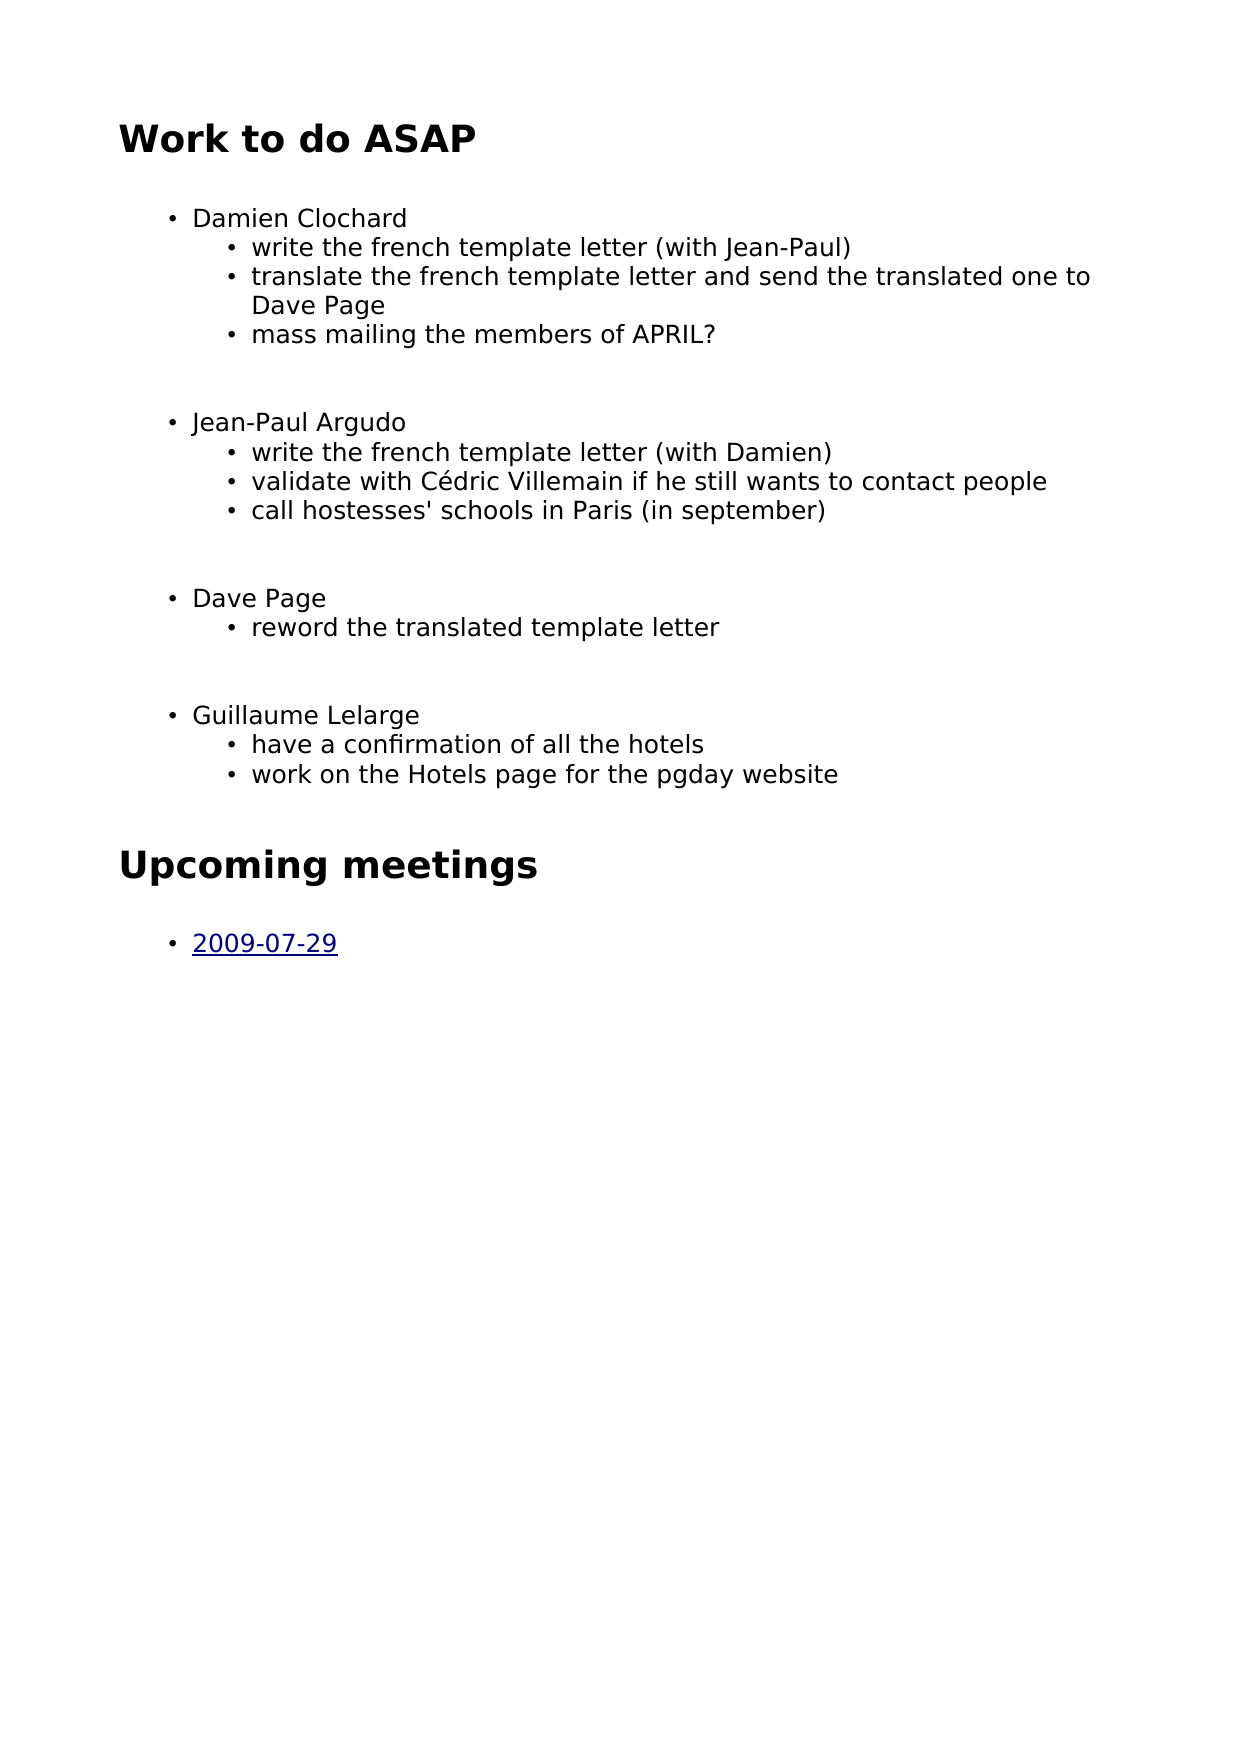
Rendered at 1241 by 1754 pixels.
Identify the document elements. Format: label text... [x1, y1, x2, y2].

list validate with Cédric Villemain if he still wants to contact people [236, 467, 1122, 496]
list Damien Clochard [177, 204, 1122, 233]
list work on the Hotels page for the pgday website [236, 760, 1122, 789]
list Jean-Paul Argudo [177, 408, 1122, 438]
list have a confirmation of all the hotels [236, 731, 1122, 760]
list write the french template letter (with Jean-Paul) [236, 233, 1122, 262]
list reword the translated template letter [236, 613, 1122, 642]
list 2009-07-29 [177, 929, 1122, 958]
list write the french template letter (with Damien) [236, 438, 1122, 467]
subtitle Upcoming meetings [118, 843, 1122, 887]
list call hostesses' schools in Paris (in september) [236, 496, 1122, 525]
list translate the french template letter and send the translated one to Dave Page [236, 262, 1122, 320]
list Dave Page [177, 584, 1122, 613]
list Guillaume Lelarge [177, 701, 1122, 731]
list mass mailing the members of APRIL? [236, 320, 1122, 349]
subtitle Work to do ASAP [118, 118, 1122, 162]
